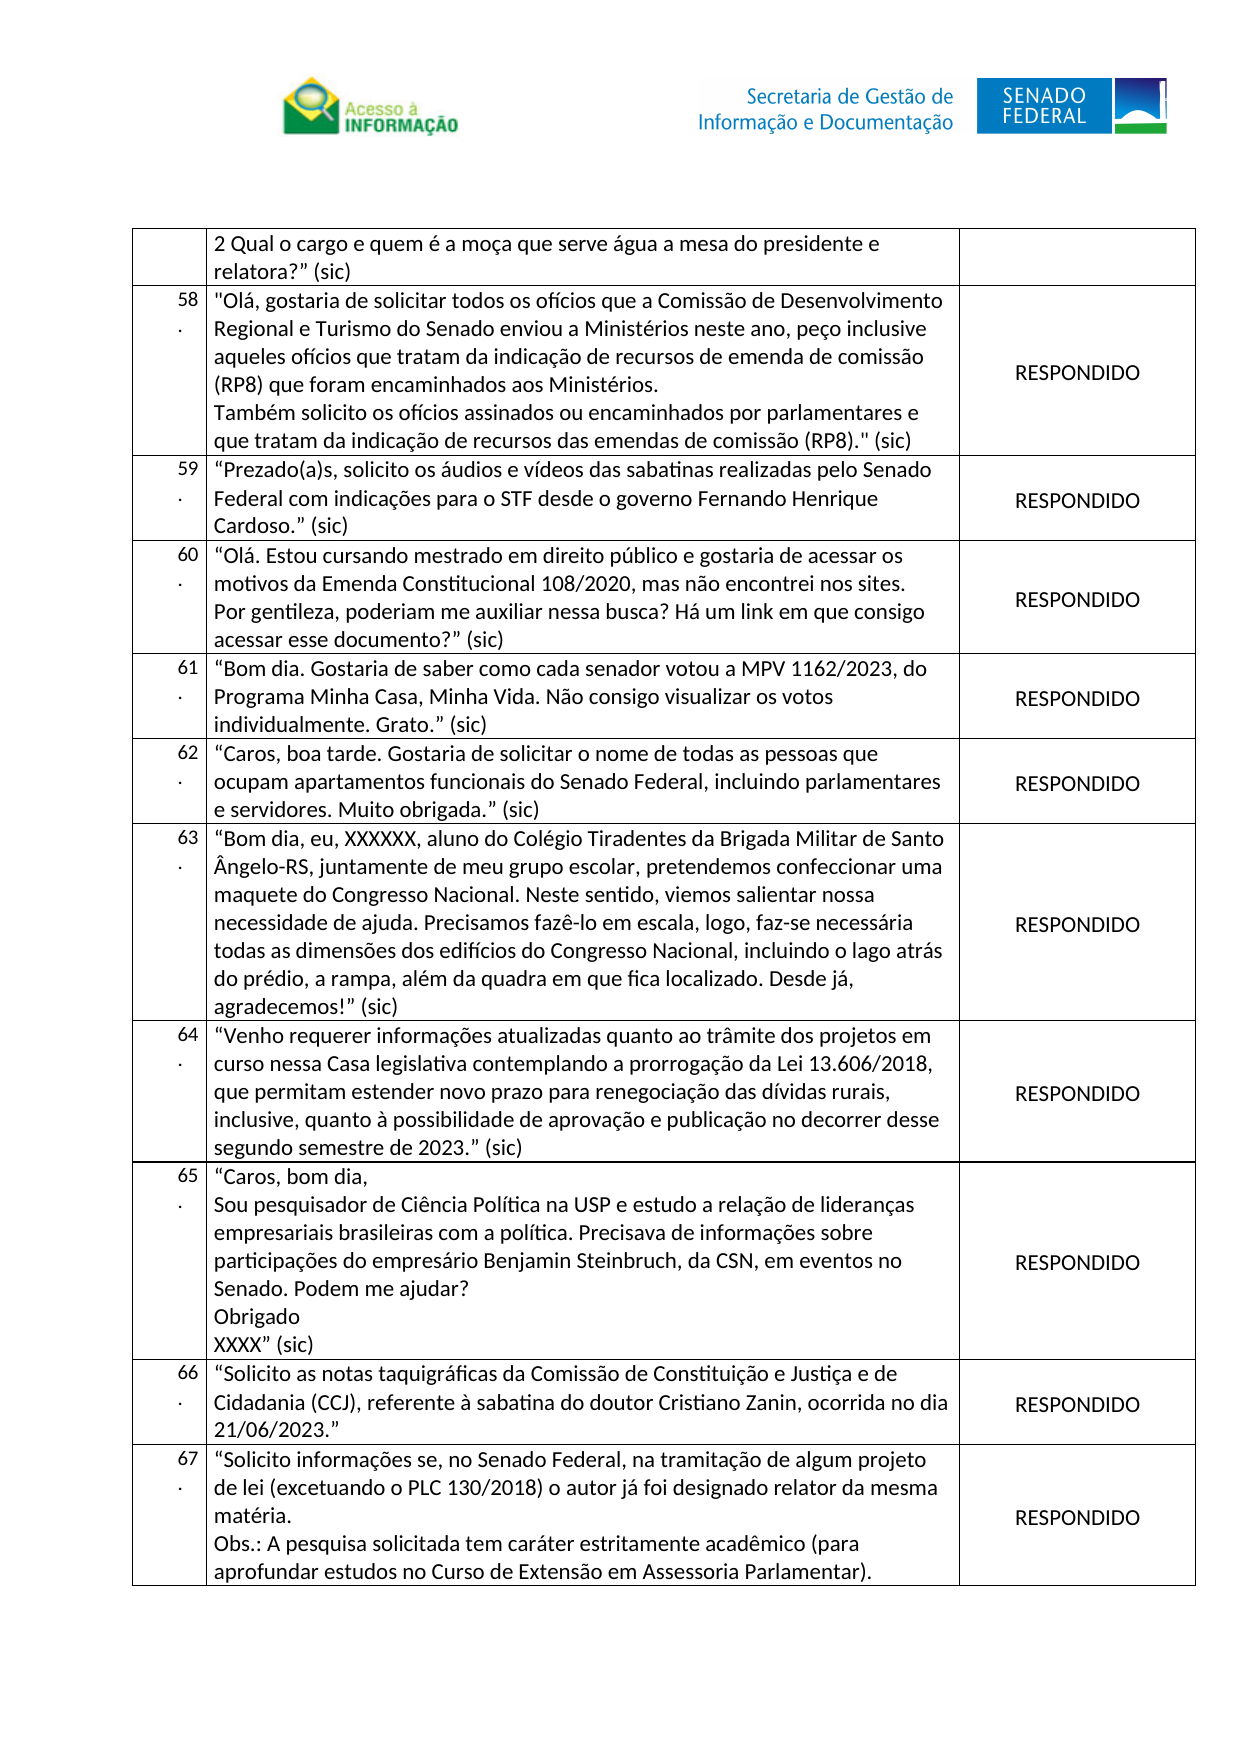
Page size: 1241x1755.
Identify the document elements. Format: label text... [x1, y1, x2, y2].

table_cell [133, 229, 206, 285]
table_cell [133, 541, 206, 653]
table_cell [133, 654, 206, 738]
table_cell [133, 456, 206, 540]
table_cell [133, 1163, 206, 1358]
table_cell “Bom dia. Gostaria de saber como cada senador votou a MPV 1162/2023, do Programa Minha Casa, Minha Vida. Não consigo visualizar os votos individualmente. Grato.” (sic) [207, 654, 959, 738]
table_cell RESPONDIDO [960, 739, 1195, 823]
table_cell [133, 286, 206, 454]
table_cell [960, 229, 1195, 285]
table_cell “Prezado(a)s, solicito os áudios e vídeos das sabatinas realizadas pelo Senado Federal com indicações para o STF desde o governo Fernando Henrique Cardoso.” (sic) [207, 456, 959, 540]
table_cell RESPONDIDO [960, 286, 1195, 454]
table_cell RESPONDIDO [960, 654, 1195, 738]
table_cell [133, 739, 206, 823]
table_cell RESPONDIDO [960, 541, 1195, 653]
table_cell [133, 824, 206, 1020]
table_cell [133, 1360, 206, 1444]
table_cell RESPONDIDO [960, 824, 1195, 1020]
table_cell “Venho requerer informações atualizadas quanto ao trâmite dos projetos em curso nessa Casa legislativa contemplando a prorrogação da Lei 13.606/2018, que permitam estender novo prazo para renegociação das dívidas rurais, inclusive, quanto à possibilidade de aprovação e publicação no decorrer desse segundo semestre de 2023.” (sic) [207, 1021, 959, 1161]
table_cell [133, 1445, 206, 1585]
table_cell RESPONDIDO [960, 1360, 1195, 1444]
table_cell 2 Qual o cargo e quem é a moça que serve água a mesa do presidente e relatora?” (sic) [207, 229, 959, 285]
table_cell “Bom dia, eu, XXXXXX, aluno do Colégio Tiradentes da Brigada Militar de Santo Ângelo-RS, juntamente de meu grupo escolar, pretendemos confeccionar uma maquete do Congresso Nacional. Neste sentido, viemos salientar nossa necessidade de ajuda. Precisamos fazê-lo em escala, logo, faz-se necessária todas as dimensões dos edifícios do Congresso Nacional, incluindo o lago atrás do prédio, a rampa, além da quadra em que fica localizado. Desde já, agradecemos!” (sic) [207, 824, 959, 1020]
table_cell "Olá, gostaria de solicitar todos os ofícios que a Comissão de Desenvolvimento Regional e Turismo do Senado enviou a Ministérios neste ano, peço inclusive aqueles ofícios que tratam da indicação de recursos de emenda de comissão (RP8) que foram encaminhados aos Ministérios. Também solicito os ofícios assinados ou encaminhados por parlamentares e que tratam da indicação de recursos das emendas de comissão (RP8)." (sic) [207, 286, 959, 454]
table_cell RESPONDIDO [960, 1163, 1195, 1358]
table_cell “Solicito as notas taquigráficas da Comissão de Constituição e Justiça e de Cidadania (CCJ), referente à sabatina do doutor Cristiano Zanin, ocorrida no dia 21/06/2023.” [207, 1360, 959, 1444]
table_cell “Solicito informações se, no Senado Federal, na tramitação de algum projeto de lei (excetuando o PLC 130/2018) o autor já foi designado relator da mesma matéria. Obs.: A pesquisa solicitada tem caráter estritamente acadêmico (para aprofundar estudos no Curso de Extensão em Assessoria Parlamentar). [207, 1445, 959, 1585]
table_cell RESPONDIDO [960, 456, 1195, 540]
table_cell “Olá. Estou cursando mestrado em direito público e gostaria de acessar os motivos da Emenda Constitucional 108/2020, mas não encontrei nos sites. Por gentileza, poderiam me auxiliar nessa busca? Há um link em que consigo acessar esse documento?” (sic) [207, 541, 959, 653]
table_cell [133, 1021, 206, 1161]
table_cell “Caros, bom dia, Sou pesquisador de Ciência Política na USP e estudo a relação de lideranças empresariais brasileiras com a política. Precisava de informações sobre participações do empresário Benjamin Steinbruch, da CSN, em eventos no Senado. Podem me ajudar? Obrigado XXXX” (sic) [207, 1163, 959, 1358]
table_cell RESPONDIDO [960, 1021, 1195, 1161]
table_cell “Caros, boa tarde. Gostaria de solicitar o nome de todas as pessoas que ocupam apartamentos funcionais do Senado Federal, incluindo parlamentares e servidores. Muito obrigada.” (sic) [207, 739, 959, 823]
table_cell RESPONDIDO [960, 1445, 1195, 1585]
